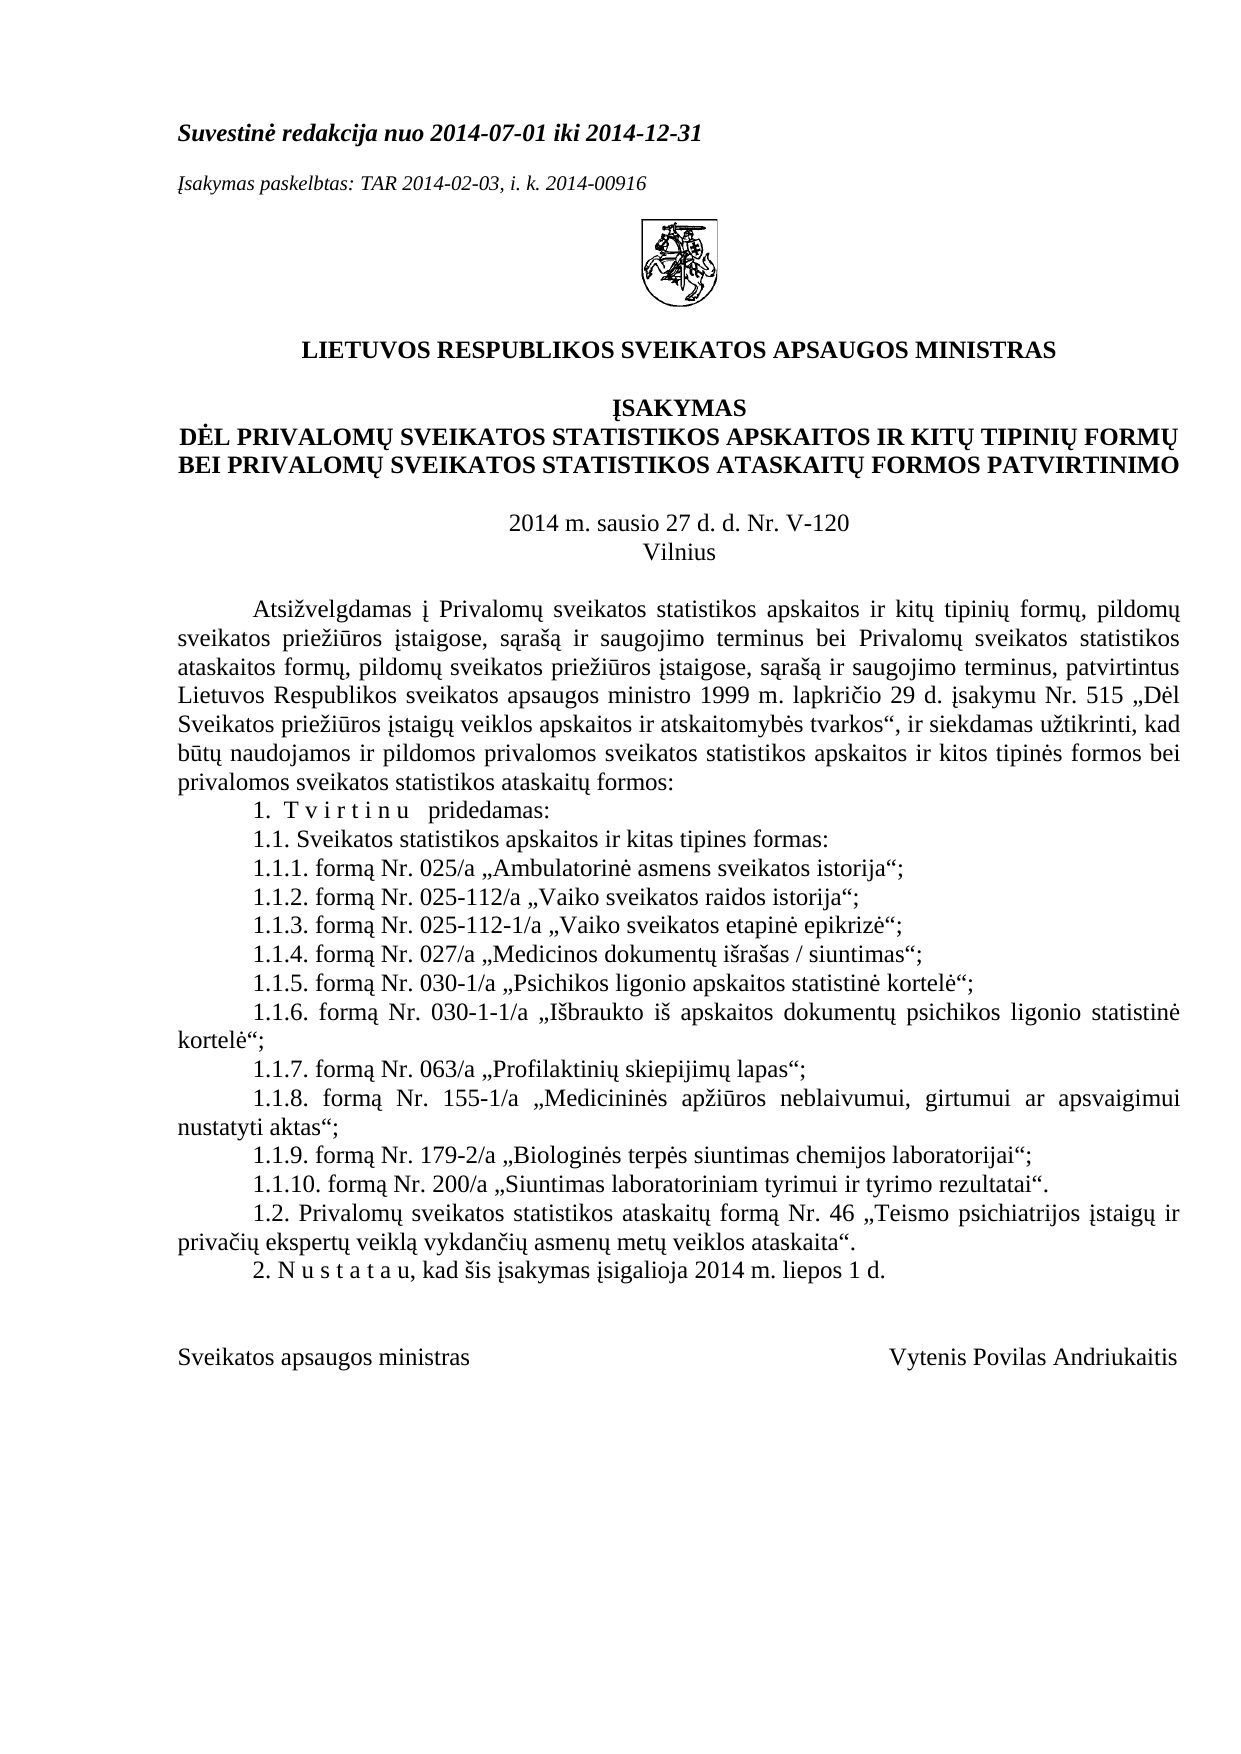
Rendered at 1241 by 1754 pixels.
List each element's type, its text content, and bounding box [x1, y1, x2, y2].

text 2014 m. sausio 27 d. d. Nr. V-120 [177, 508, 1181, 537]
text Sveikatos apsaugos ministras Vytenis Povilas Andriukaitis [177, 1342, 1181, 1370]
text Atsižvelgdamas į Privalomų sveikatos statistikos apskaitos ir kitų tipinių formų, pildomų sveikatos priežiūros įstaigose, sąrašą ir saugojimo terminus bei Privalomų sveikatos statistikos ataskaitos formų, pildomų sveikatos priežiūros įstaigose, sąrašą ir saugojimo terminus, patvirtintus Lietuvos Respublikos sveikatos apsaugos ministro 1999 m. lapkričio 29 d. įsakymu Nr. 515 „Dėl Sveikatos priežiūros įstaigų veiklos apskaitos ir atskaitomybės tvarkos“, ir siekdamas užtikrinti, kad būtų naudojamos ir pildomos privalomos sveikatos statistikos apskaitos ir kitos tipinės formos bei privalomos sveikatos statistikos ataskaitų formos: [177, 594, 1181, 795]
text LIETUVOS RESPUBLIKOS SVEIKATOS APSAUGOS MINISTRAS [177, 335, 1181, 364]
text 1.1.9. formą Nr. 179-2/a „Biologinės terpės siuntimas chemijos laboratorijai“; [177, 1140, 1181, 1169]
text 1.1.1. formą Nr. 025/a „Ambulatorinė asmens sveikatos istorija“; [177, 853, 1181, 882]
text 1.1.4. formą Nr. 027/a „Medicinos dokumentų išrašas / siuntimas“; [177, 939, 1181, 968]
text ĮSAKYMAS [177, 393, 1181, 422]
text Įsakymas paskelbtas: TAR 2014-02-03, i. k. 2014-00916 [177, 171, 1181, 195]
text 1.1.10. formą Nr. 200/a „Siuntimas laboratoriniam tyrimui ir tyrimo rezultatai“. [177, 1169, 1181, 1198]
text 1.1.5. formą Nr. 030-1/a „Psichikos ligonio apskaitos statistinė kortelė“; [177, 968, 1181, 997]
text 1.1. Sveikatos statistikos apskaitos ir kitas tipines formas: [177, 824, 1181, 853]
text 1.1.6. formą Nr. 030-1-1/a „Išbraukto iš apskaitos dokumentų psichikos ligonio statistinė kortelė“; [177, 997, 1181, 1054]
text 1.1.2. formą Nr. 025-112/a „Vaiko sveikatos raidos istorija“; [177, 882, 1181, 910]
text DĖL PRIVALOMŲ SVEIKATOS STATISTIKOS APSKAITOS IR KITŲ TIPINIŲ FORMŲ BEI PRIVALOMŲ SVEIKATOS STATISTIKOS ATASKAITŲ FORMOS PATVIRTINIMO [177, 422, 1181, 479]
text Suvestinė redakcija nuo 2014-07-01 iki 2014-12-31 [177, 118, 1181, 147]
text 1.1.7. formą Nr. 063/a „Profilaktinių skiepijimų lapas“; [177, 1054, 1181, 1083]
text 1. Tvirtinu pridedamas: [177, 795, 1181, 824]
text 1.1.8. formą Nr. 155-1/a „Medicininės apžiūros neblaivumui, girtumui ar apsvaigimui nustatyti aktas“; [177, 1083, 1181, 1140]
text 1.1.3. formą Nr. 025-112-1/a „Vaiko sveikatos etapinė epikrizė“; [177, 910, 1181, 939]
text 1.2. Privalomų sveikatos statistikos ataskaitų formą Nr. 46 „Teismo psichiatrijos įstaigų ir privačių ekspertų veiklą vykdančių asmenų metų veiklos ataskaita“. [177, 1198, 1181, 1255]
text 2. N u s t a t a u, kad šis įsakymas įsigalioja 2014 m. liepos 1 d. [177, 1255, 1181, 1284]
text Vilnius [177, 537, 1181, 565]
